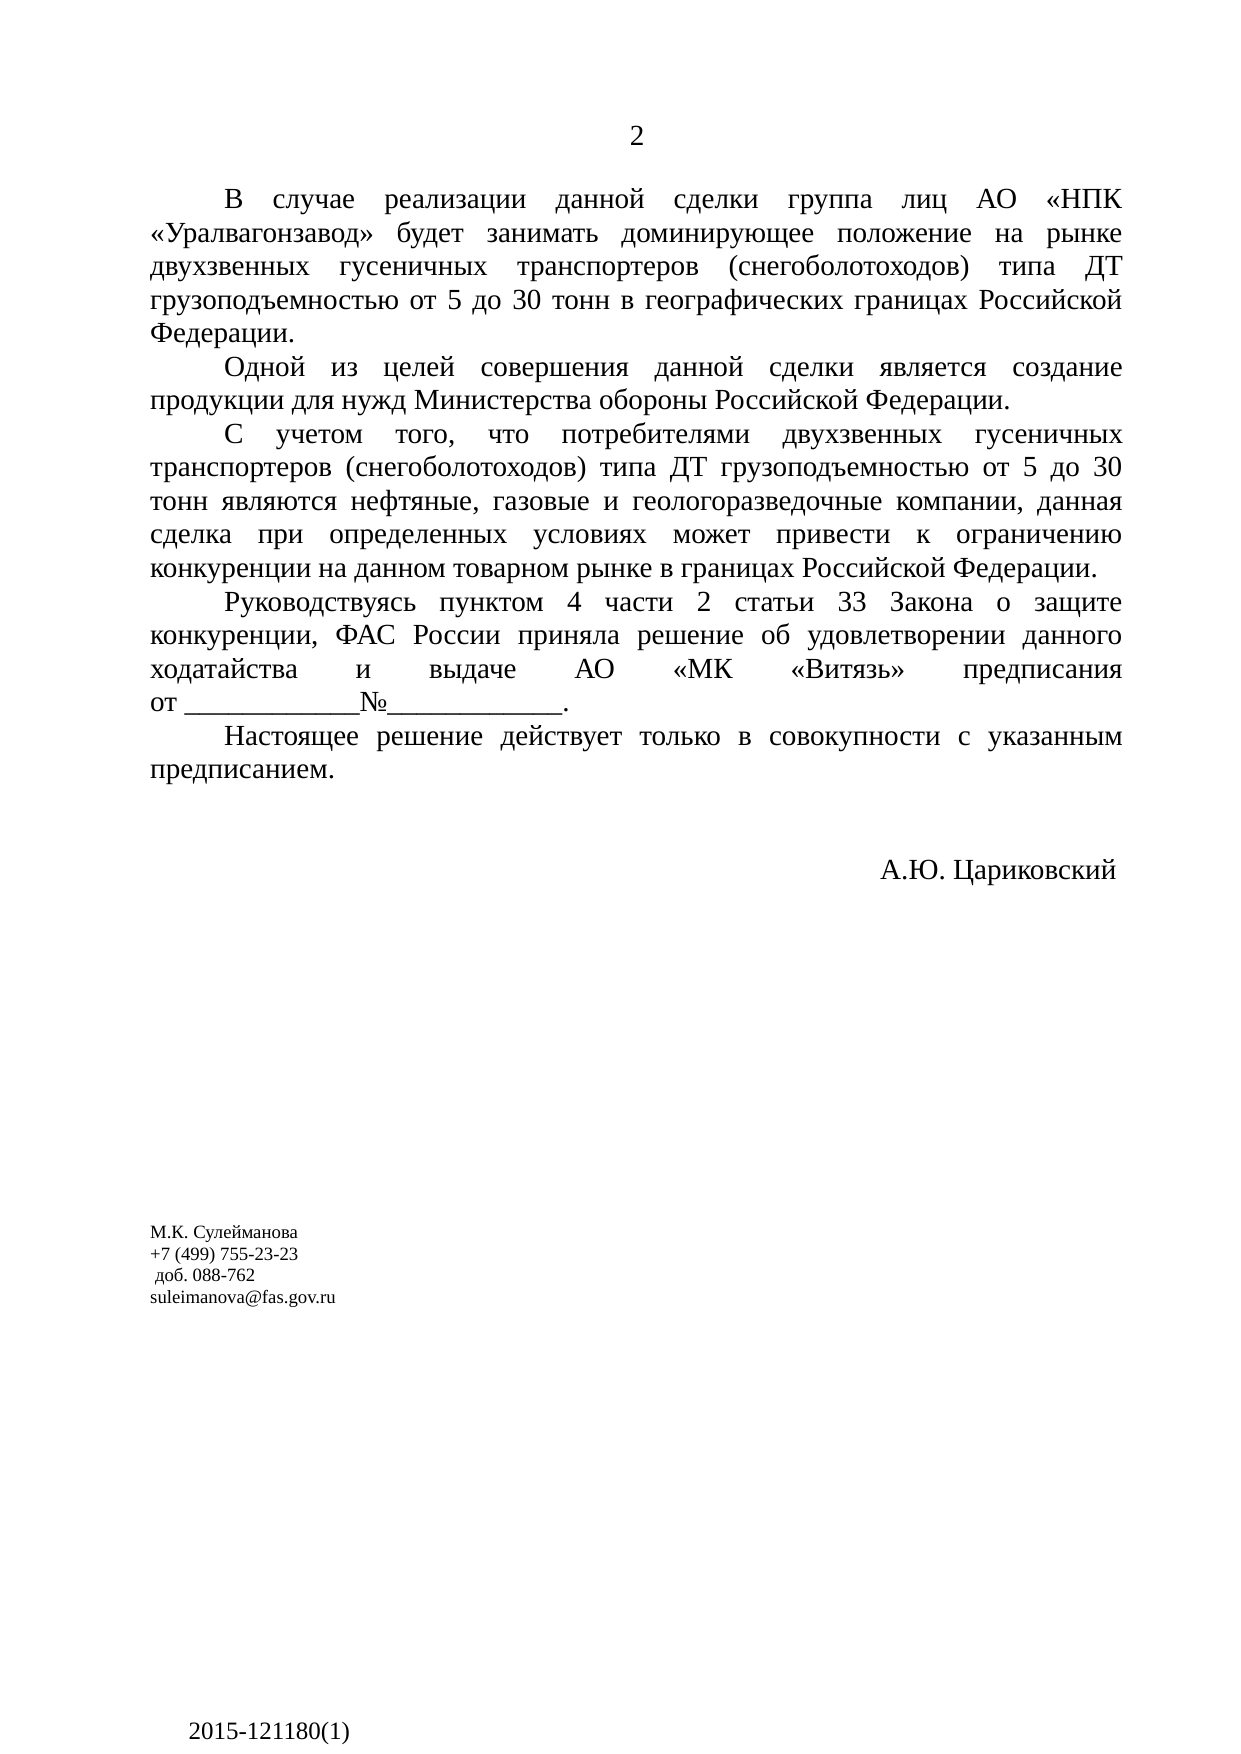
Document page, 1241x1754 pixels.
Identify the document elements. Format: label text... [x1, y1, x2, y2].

text А.Ю. Цариковский [150, 852, 1123, 886]
text доб. 088-762 [150, 1264, 1123, 1286]
text М.К. Сулейманова [150, 1221, 1123, 1242]
text Одной из целей совершения данной сделки является создание продукции для нужд Министерства обороны Российской Федерации. [150, 349, 1123, 416]
text С учетом того, что потребителями двухзвенных гусеничных транспортеров (снегоболотоходов) типа ДТ грузоподъемностью от 5 до 30 тонн являются нефтяные, газовые и геологоразведочные компании, данная сделка при определенных условиях может привести к ограничению конкуренции на данном товарном рынке в границах Российской Федерации. [150, 416, 1123, 584]
text В случае реализации данной сделки группа лиц АО «НПК «Уралвагонзавод» будет занимать доминирующее положение на рынке двухзвенных гусеничных транспортеров (снегоболотоходов) типа ДТ грузоподъемностью от 5 до 30 тонн в географических границах Российской Федерации. [150, 181, 1123, 349]
text Настоящее решение действует только в совокупности с указанным предписанием. [150, 718, 1123, 785]
text suleimanova@fas.gov.ru [150, 1286, 1123, 1307]
text +7 (499) 755-23-23 [150, 1242, 1123, 1264]
text Руководствуясь пунктом 4 части 2 статьи 33 Закона о защите конкуренции, ФАС России приняла решение об удовлетворении данного ходатайства и выдаче АО «МК «Витязь» предписания от ____________№____________. [150, 584, 1123, 718]
